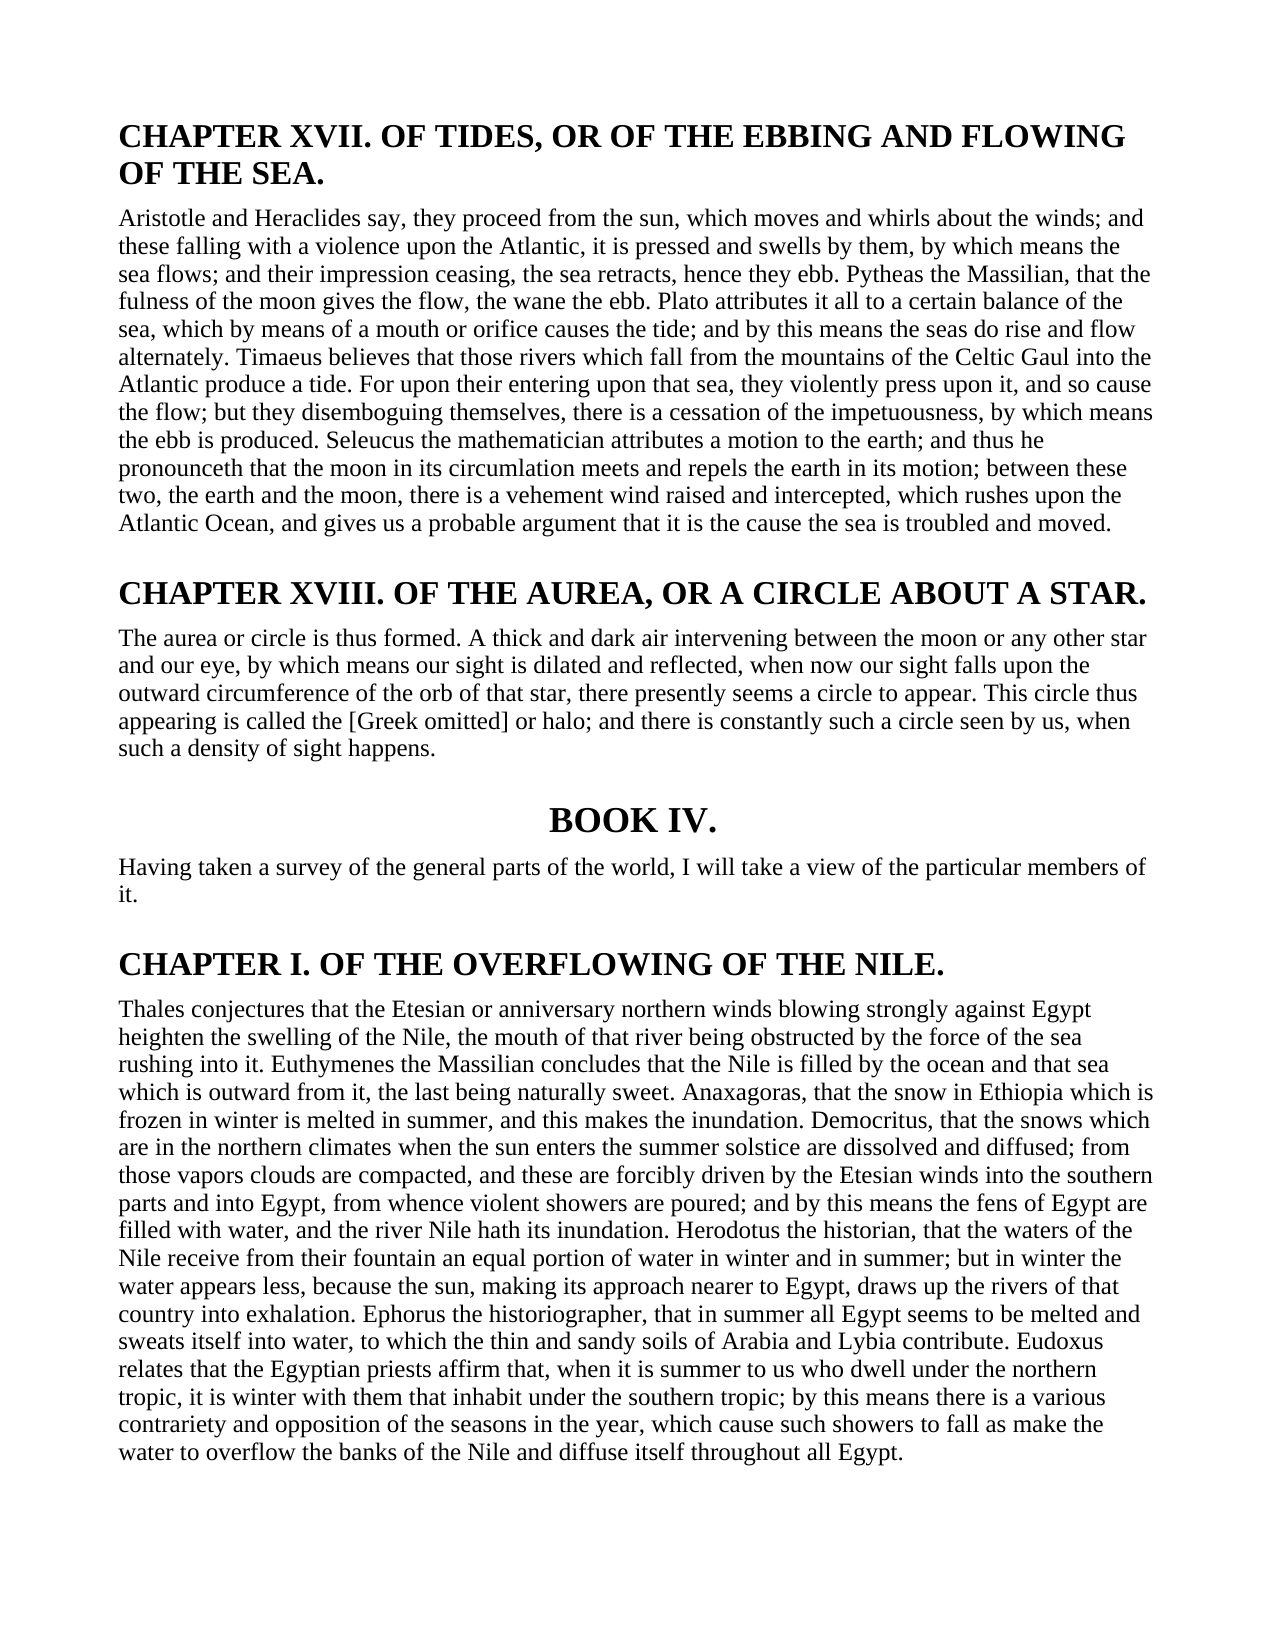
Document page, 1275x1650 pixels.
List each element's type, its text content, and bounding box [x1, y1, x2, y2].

subtitle CHAPTER XVIII. OF THE AUREA, OR A CIRCLE ABOUT A STAR. [118, 574, 1157, 611]
subtitle BOOK IV. [118, 800, 1157, 840]
text Thales conjectures that the Etesian or anniversary northern winds blowing strongly against Egypt heighten the swelling of the Nile, the mouth of that river being obstructed by the force of the sea rushing into it. Euthymenes the Massilian concludes that the Nile is filled by the ocean and that sea which is outward from it, the last being naturally sweet. Anaxagoras, that the snow in Ethiopia which is frozen in winter is melted in summer, and this makes the inundation. Democritus, that the snows which are in the northern climates when the sun enters the summer solstice are dissolved and diffused; from those vapors clouds are compacted, and these are forcibly driven by the Etesian winds into the southern parts and into Egypt, from whence violent showers are poured; and by this means the fens of Egypt are filled with water, and the river Nile hath its inundation. Herodotus the historian, that the waters of the Nile receive from their fountain an equal portion of water in winter and in summer; but in winter the water appears less, because the sun, making its approach nearer to Egypt, draws up the rivers of that country into exhalation. Ephorus the historiographer, that in summer all Egypt seems to be melted and sweats itself into water, to which the thin and sandy soils of Arabia and Lybia contribute. Eudoxus relates that the Egyptian priests affirm that, when it is summer to us who dwell under the northern tropic, it is winter with them that inhabit under the southern tropic; by this means there is a various contrariety and opposition of the seasons in the year, which cause such showers to fall as make the water to overflow the banks of the Nile and diffuse itself throughout all Egypt. [118, 995, 1157, 1466]
text Having taken a survey of the general parts of the world, I will take a view of the particular members of it. [118, 853, 1157, 908]
subtitle CHAPTER XVII. OF TIDES, OR OF THE EBBING AND FLOWING OF THE SEA. [118, 118, 1157, 192]
text Aristotle and Heraclides say, they proceed from the sun, which moves and whirls about the winds; and these falling with a violence upon the Atlantic, it is pressed and swells by them, by which means the sea flows; and their impression ceasing, the sea retracts, hence they ebb. Pytheas the Massilian, that the fulness of the moon gives the flow, the wane the ebb. Plato attributes it all to a certain balance of the sea, which by means of a mouth or orifice causes the tide; and by this means the seas do rise and flow alternately. Timaeus believes that those rivers which fall from the mountains of the Celtic Gaul into the Atlantic produce a tide. For upon their entering upon that sea, they violently press upon it, and so cause the flow; but they disemboguing themselves, there is a cessation of the impetuousness, by which means the ebb is produced. Seleucus the mathematician attributes a motion to the earth; and thus he pronounceth that the moon in its circumlation meets and repels the earth in its motion; between these two, the earth and the moon, there is a vehement wind raised and intercepted, which rushes upon the Atlantic Ocean, and gives us a probable argument that it is the cause the sea is troubled and moved. [118, 204, 1157, 537]
text The aurea or circle is thus formed. A thick and dark air intervening between the moon or any other star and our eye, by which means our sight is dilated and reflected, when now our sight falls upon the outward circumference of the orb of that star, there presently seems a circle to appear. This circle thus appearing is called the [Greek omitted] or halo; and there is constantly such a circle seen by us, when such a density of sight happens. [118, 624, 1157, 762]
subtitle CHAPTER I. OF THE OVERFLOWING OF THE NILE. [118, 946, 1157, 982]
